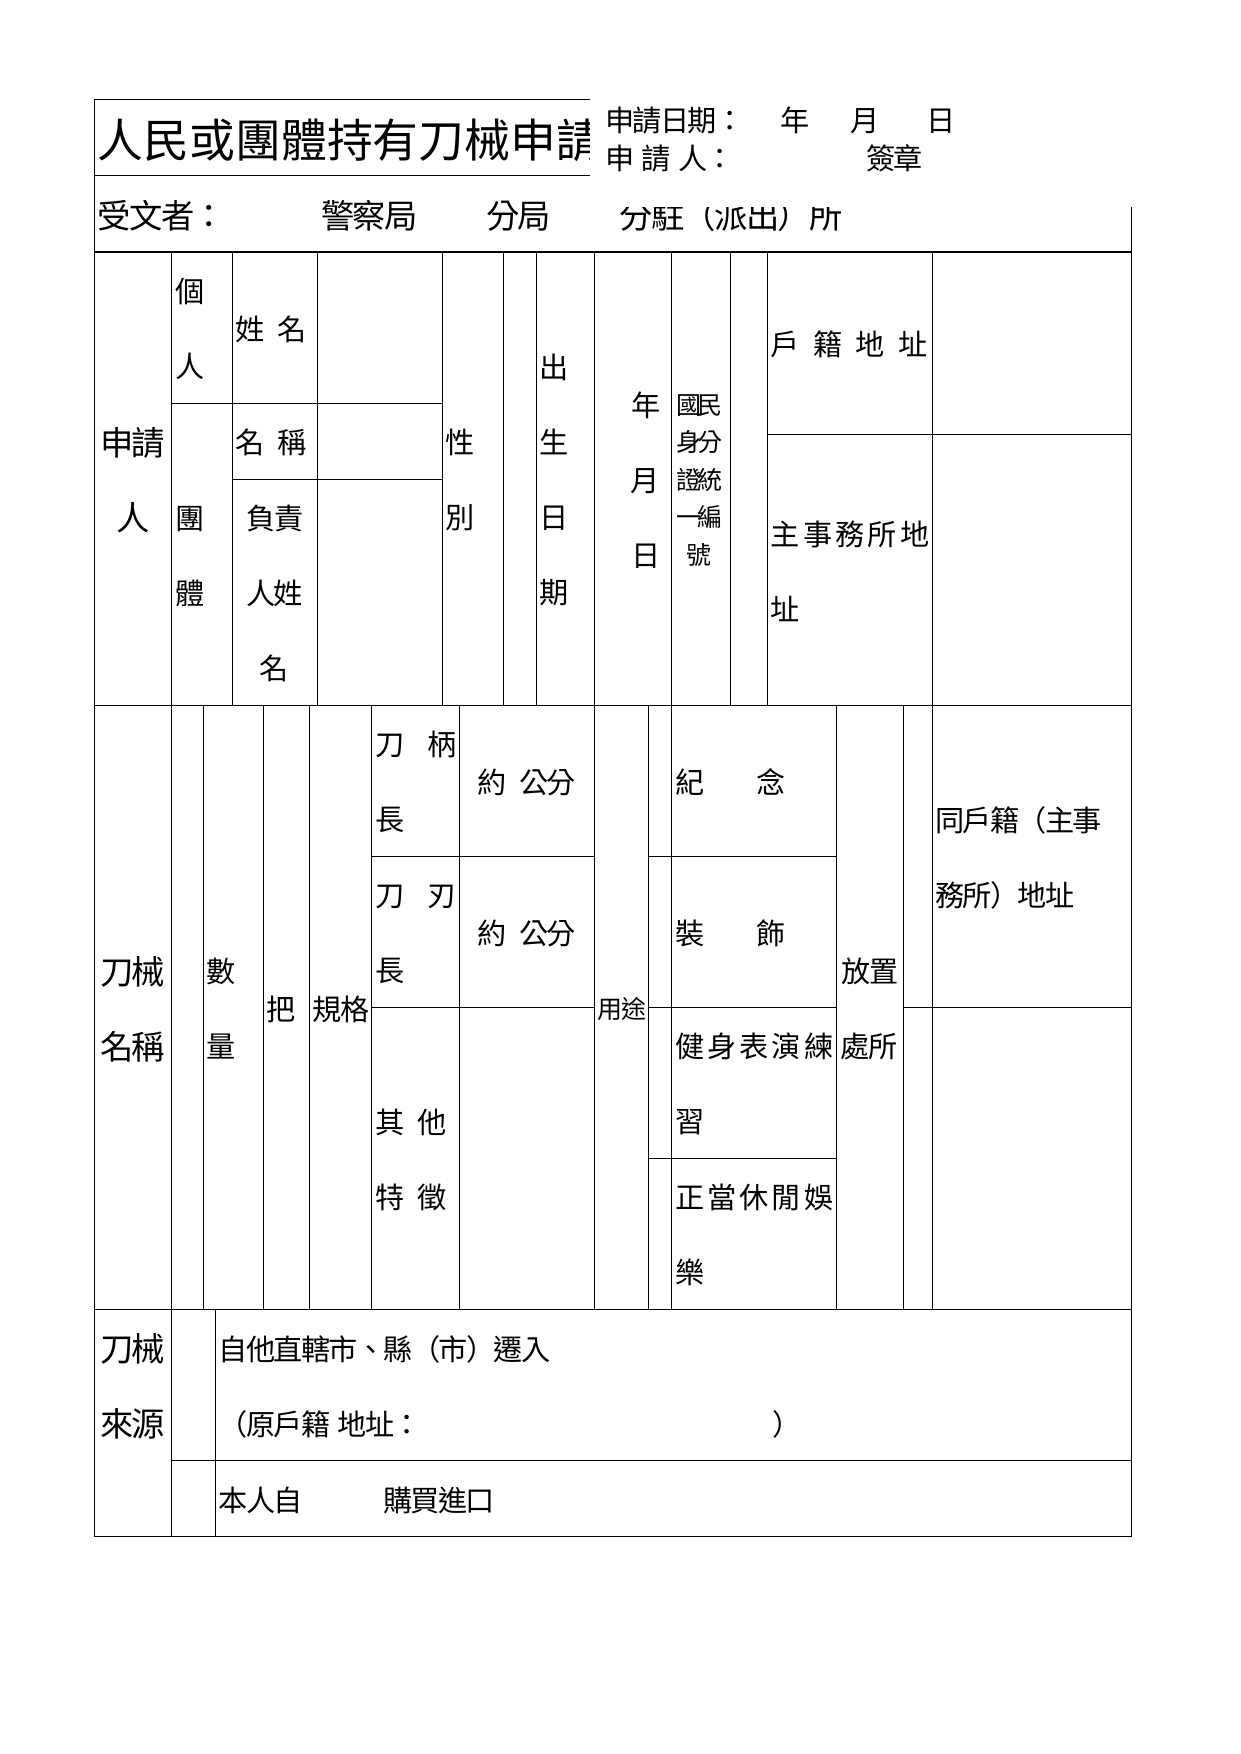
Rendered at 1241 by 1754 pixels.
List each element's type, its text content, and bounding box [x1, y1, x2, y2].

table_cell 國民 身分 證統 一編 號 [672, 253, 730, 704]
table_cell 約 公分 [460, 857, 594, 1007]
table_cell 個人 [172, 253, 232, 402]
table_cell 刀柄長 [372, 706, 459, 856]
table_cell 主事務所地址 [768, 435, 932, 704]
table_cell 姓 名 [233, 253, 317, 402]
table_cell [904, 1008, 932, 1309]
table_cell 把 [264, 706, 309, 1309]
table_cell 申請 人 [95, 253, 171, 704]
table_cell 約 公分 [460, 706, 594, 856]
table_cell [933, 435, 1131, 704]
table_cell [318, 253, 442, 402]
table_cell 出生 日期 [537, 253, 594, 704]
table_cell [172, 706, 203, 1309]
table_cell 裝 飾 [672, 857, 836, 1007]
table_cell 同戶籍（主事務所）地址 [933, 706, 1131, 1007]
table_cell 團體 [172, 404, 232, 704]
table_cell 性別 [443, 253, 503, 704]
table_cell [649, 857, 671, 1007]
table_cell 名 稱 [233, 404, 317, 478]
table_cell 負責人姓 名 [233, 480, 317, 704]
table_cell [649, 706, 671, 856]
table_cell [172, 1461, 215, 1536]
table_cell [318, 404, 442, 478]
table_cell 放置處所 [837, 706, 903, 1309]
table_cell [649, 1159, 671, 1309]
table_cell [933, 253, 1131, 434]
table_cell [318, 480, 442, 704]
table_cell 紀 念 [672, 706, 836, 856]
table_cell 其 他 特 徵 [372, 1008, 459, 1309]
table_cell [504, 253, 536, 704]
table_cell 健身表演練習 [672, 1008, 836, 1158]
table_cell 年 月 日 [595, 253, 671, 704]
table_cell 正當休閒娛樂 [672, 1159, 836, 1309]
table_cell 用途 [595, 706, 648, 1309]
table_cell [904, 706, 932, 1007]
table_cell 刀刃長 [372, 857, 459, 1007]
table_cell 受文者： 警察局 分局 分駐（派出）所 [95, 176, 1131, 251]
table_cell [649, 1008, 671, 1158]
table_cell [933, 1008, 1131, 1309]
table_cell 本人自 購買進口 [216, 1461, 1131, 1536]
table_cell [731, 253, 767, 704]
table_cell [460, 1008, 594, 1309]
table_cell 自他直轄市、縣（市）遷入 （原戶籍 地址： ） [216, 1310, 1131, 1460]
table_cell 數量 [204, 706, 263, 1309]
table_cell 刀械 名稱 [95, 706, 171, 1309]
table_cell 規格 [310, 706, 371, 1309]
table_header 人民或團體持有刀械申請書 [95, 94, 1240, 207]
table_cell 戶籍地址 [768, 253, 932, 434]
table_cell [172, 1310, 215, 1460]
table_cell 刀械 來源 [95, 1310, 171, 1536]
